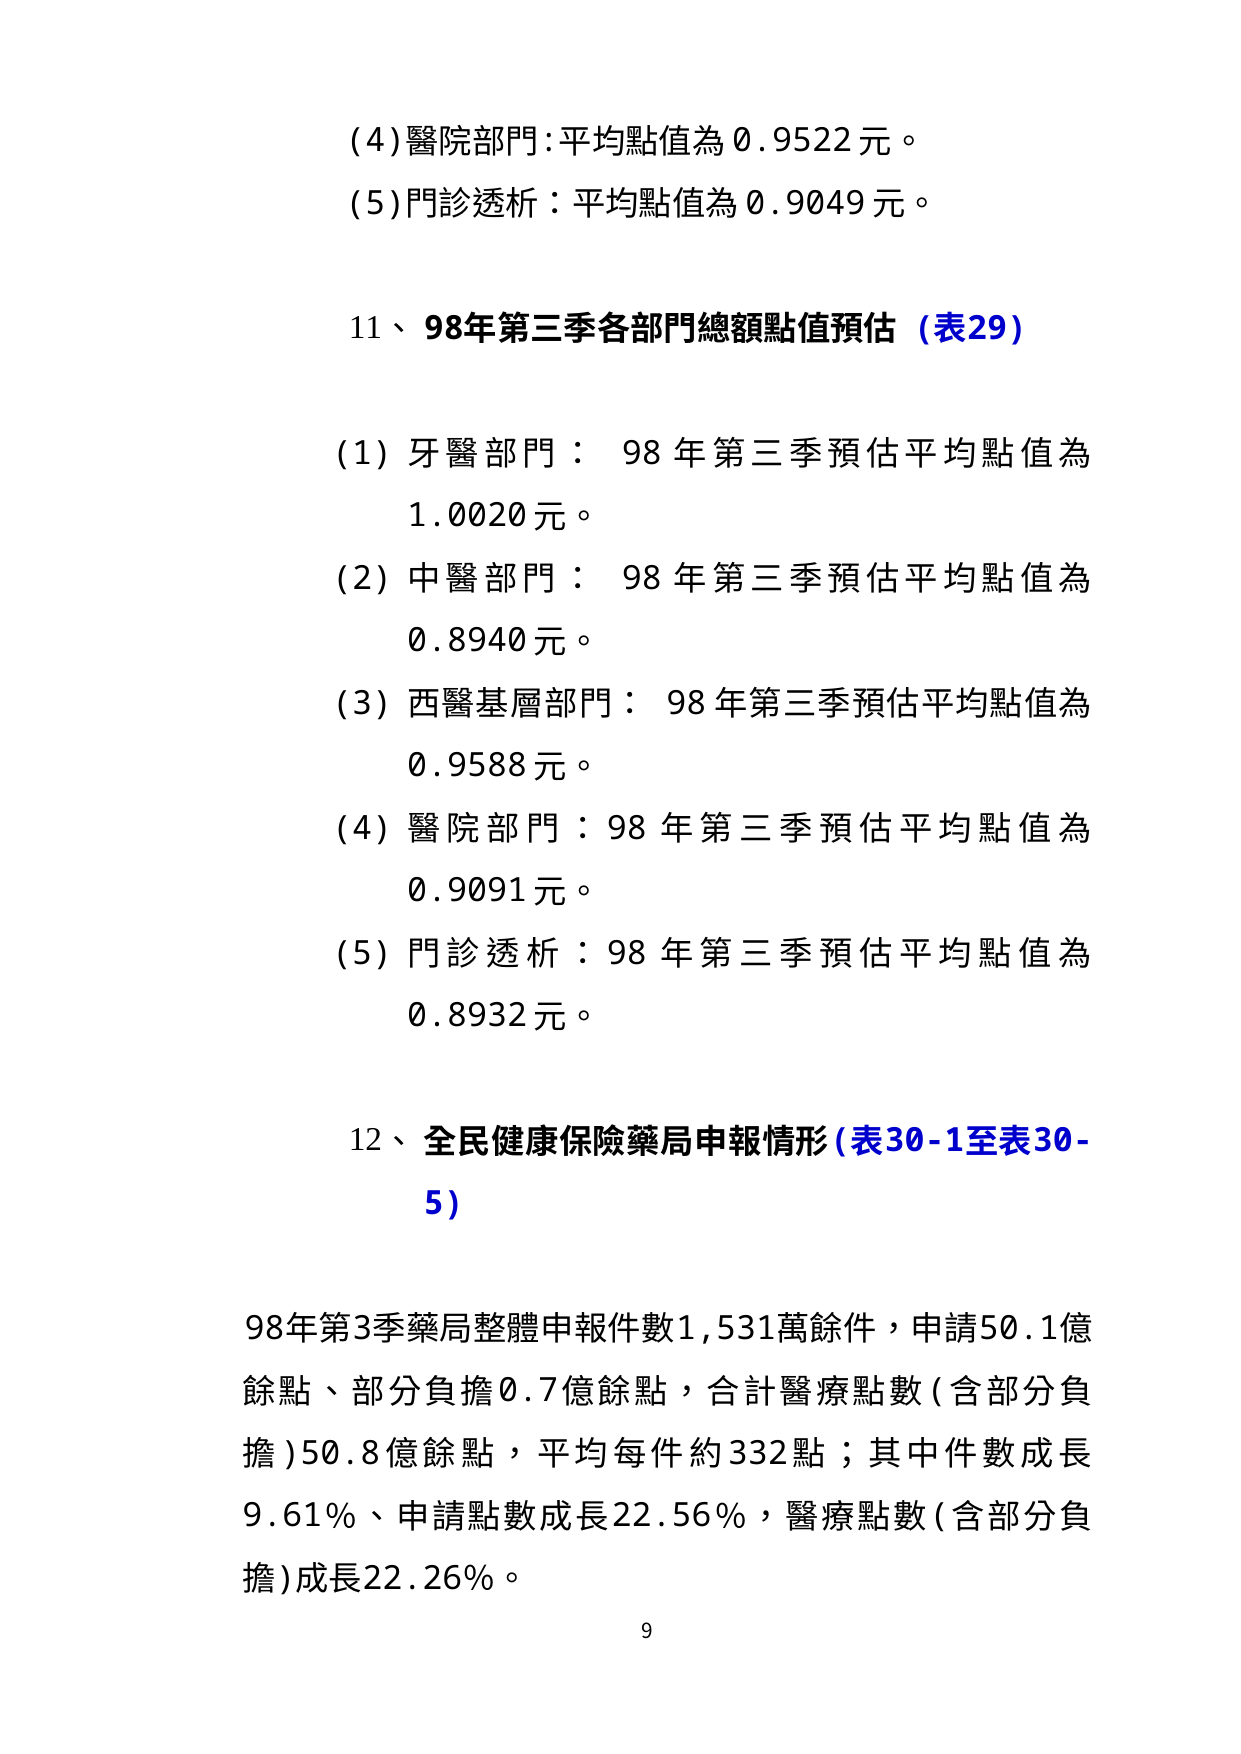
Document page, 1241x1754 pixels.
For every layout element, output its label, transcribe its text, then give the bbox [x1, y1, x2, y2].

list 西醫基層部門： 98年第三季預估平均點值為0.9588元。 [332, 659, 1093, 784]
list 醫院部門：98年第三季預估平均點值為0.9091元。 [332, 784, 1093, 909]
text 98年第3季藥局整體申報件數1,531萬餘件，申請50.1億餘點、部分負擔0.7億餘點，合計醫療點數(含部分負擔)50.8億餘點，平均每件約332點；其中件數成長9.61％、申請點數成長22.56％，醫療點數(含部分負擔)成長22.26％。 [242, 1284, 1093, 1597]
list 98年第三季各部門總額點值預估 (表29) [348, 284, 1093, 347]
list 門診透析：平均點值為0.9049元。 [345, 159, 1093, 222]
list 全民健康保險藥局申報情形(表30-1至表30-5) [348, 1097, 1093, 1222]
list 牙醫部門： 98年第三季預估平均點值為1.0020元。 [332, 409, 1093, 534]
list 醫院部門:平均點值為0.9522元。 [345, 97, 1093, 159]
list 門診透析：98年第三季預估平均點值為0.8932元。 [332, 909, 1093, 1034]
list 中醫部門： 98年第三季預估平均點值為0.8940元。 [332, 534, 1093, 659]
